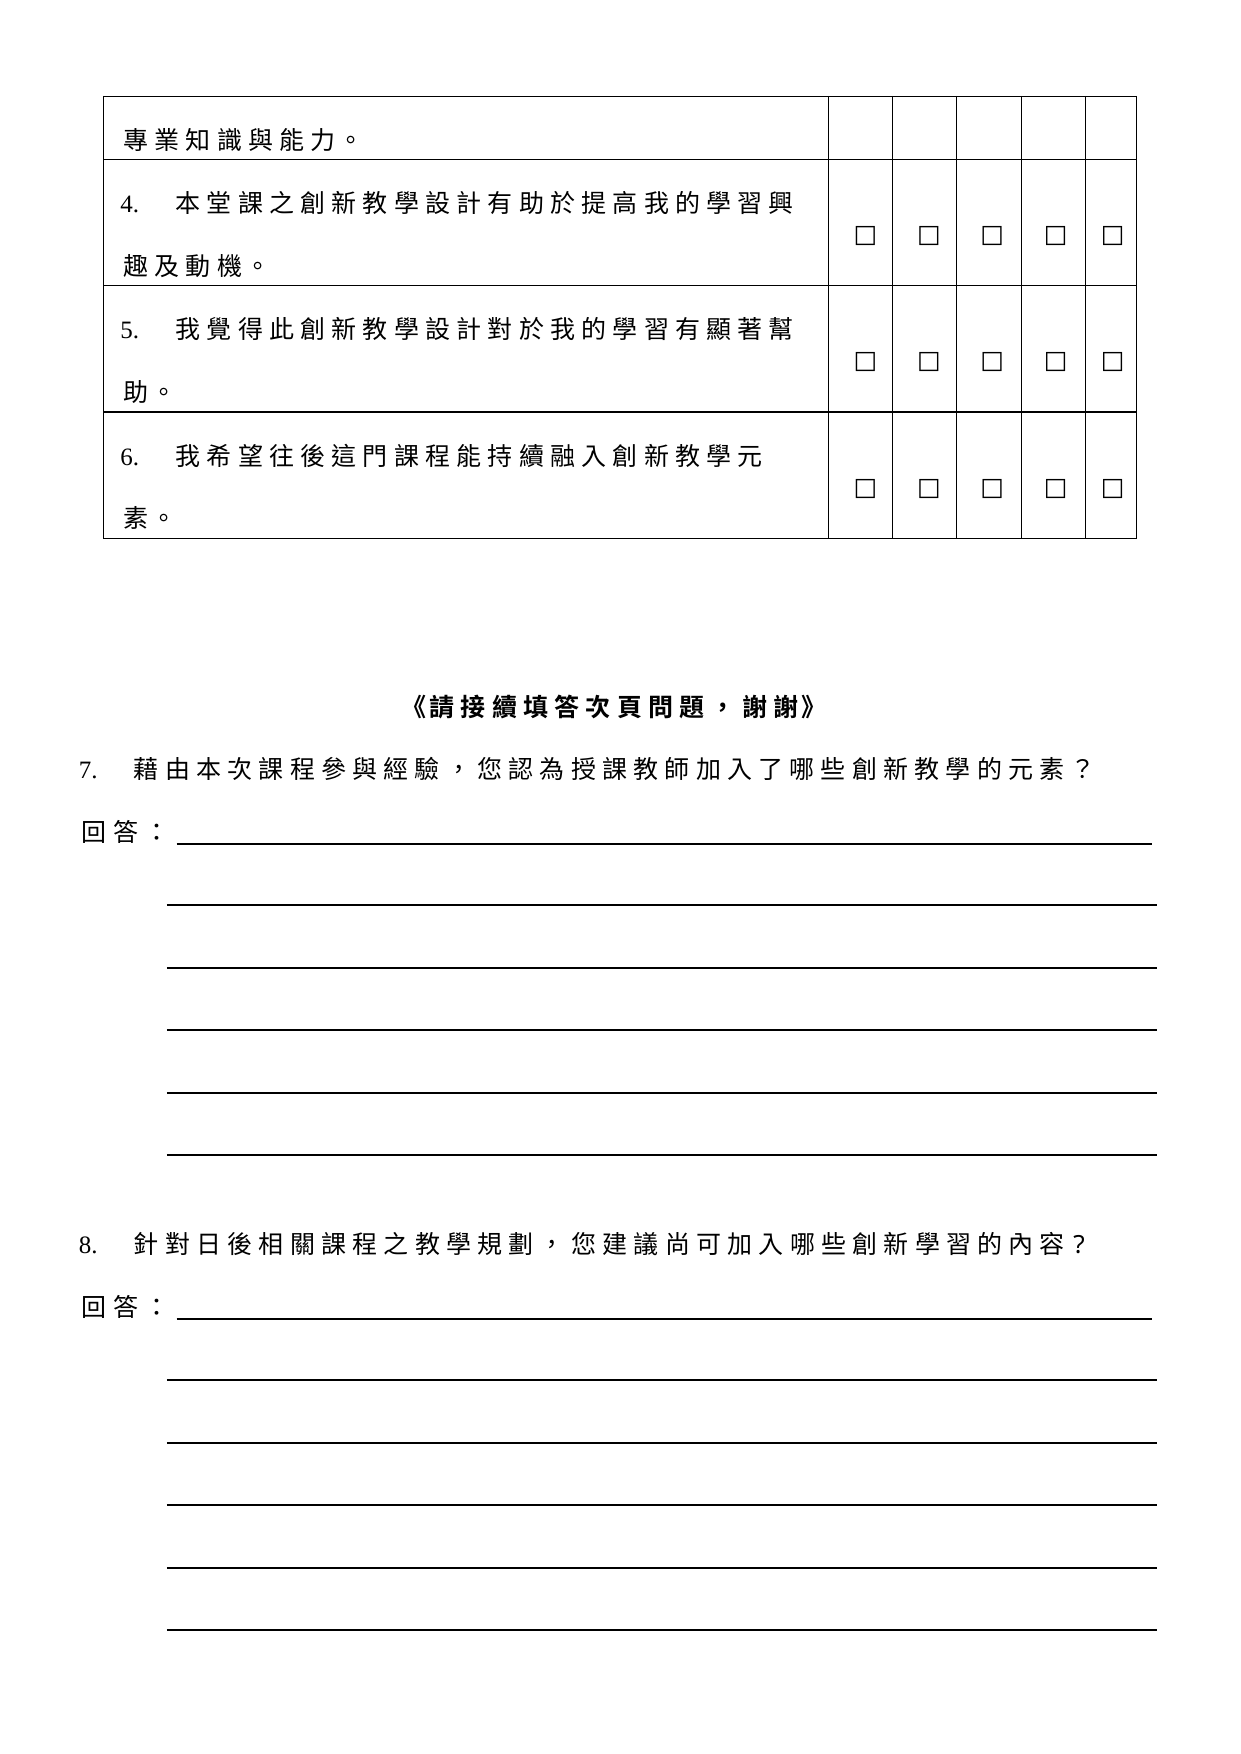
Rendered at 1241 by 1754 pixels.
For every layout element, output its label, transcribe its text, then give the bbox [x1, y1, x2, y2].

table_cell □ [893, 286, 956, 411]
text 回答： [78, 788, 1162, 851]
list 藉由本次課程參與經驗，您認為授課教師加入了哪些創新教學的元素？ [78, 726, 1149, 788]
table_cell □ [1086, 413, 1136, 537]
table_cell □ [829, 160, 892, 285]
table_cell [1086, 97, 1136, 159]
table_cell □ [1086, 160, 1136, 285]
table_cell 本堂課之創新教學設計有助於提高我的學習興趣及動機。 [104, 160, 828, 285]
table_cell 專業知識與能力。 [104, 97, 828, 159]
table_cell □ [1022, 413, 1085, 537]
table_cell □ [1086, 286, 1136, 411]
table_cell [829, 97, 892, 159]
table_cell □ [829, 413, 892, 537]
table_cell □ [893, 413, 956, 537]
table_cell □ [1022, 286, 1085, 411]
table_cell □ [1022, 160, 1085, 285]
text 《請接續填答次頁問題，謝謝》 [78, 663, 1149, 726]
table_cell [957, 97, 1021, 159]
table_cell [1022, 97, 1085, 159]
text 回答： [78, 1263, 1162, 1326]
table_cell □ [957, 286, 1021, 411]
table_cell □ [893, 160, 956, 285]
table_cell □ [829, 286, 892, 411]
list 針對日後相關課程之教學規劃，您建議尚可加入哪些創新學習的內容? [78, 1201, 1149, 1263]
table_cell 我希望往後這門課程能持續融入創新教學元素。 [104, 413, 828, 537]
table_cell □ [957, 160, 1021, 285]
table_cell 我覺得此創新教學設計對於我的學習有顯著幫助。 [104, 286, 828, 411]
table_cell □ [957, 413, 1021, 537]
table_cell [893, 97, 956, 159]
